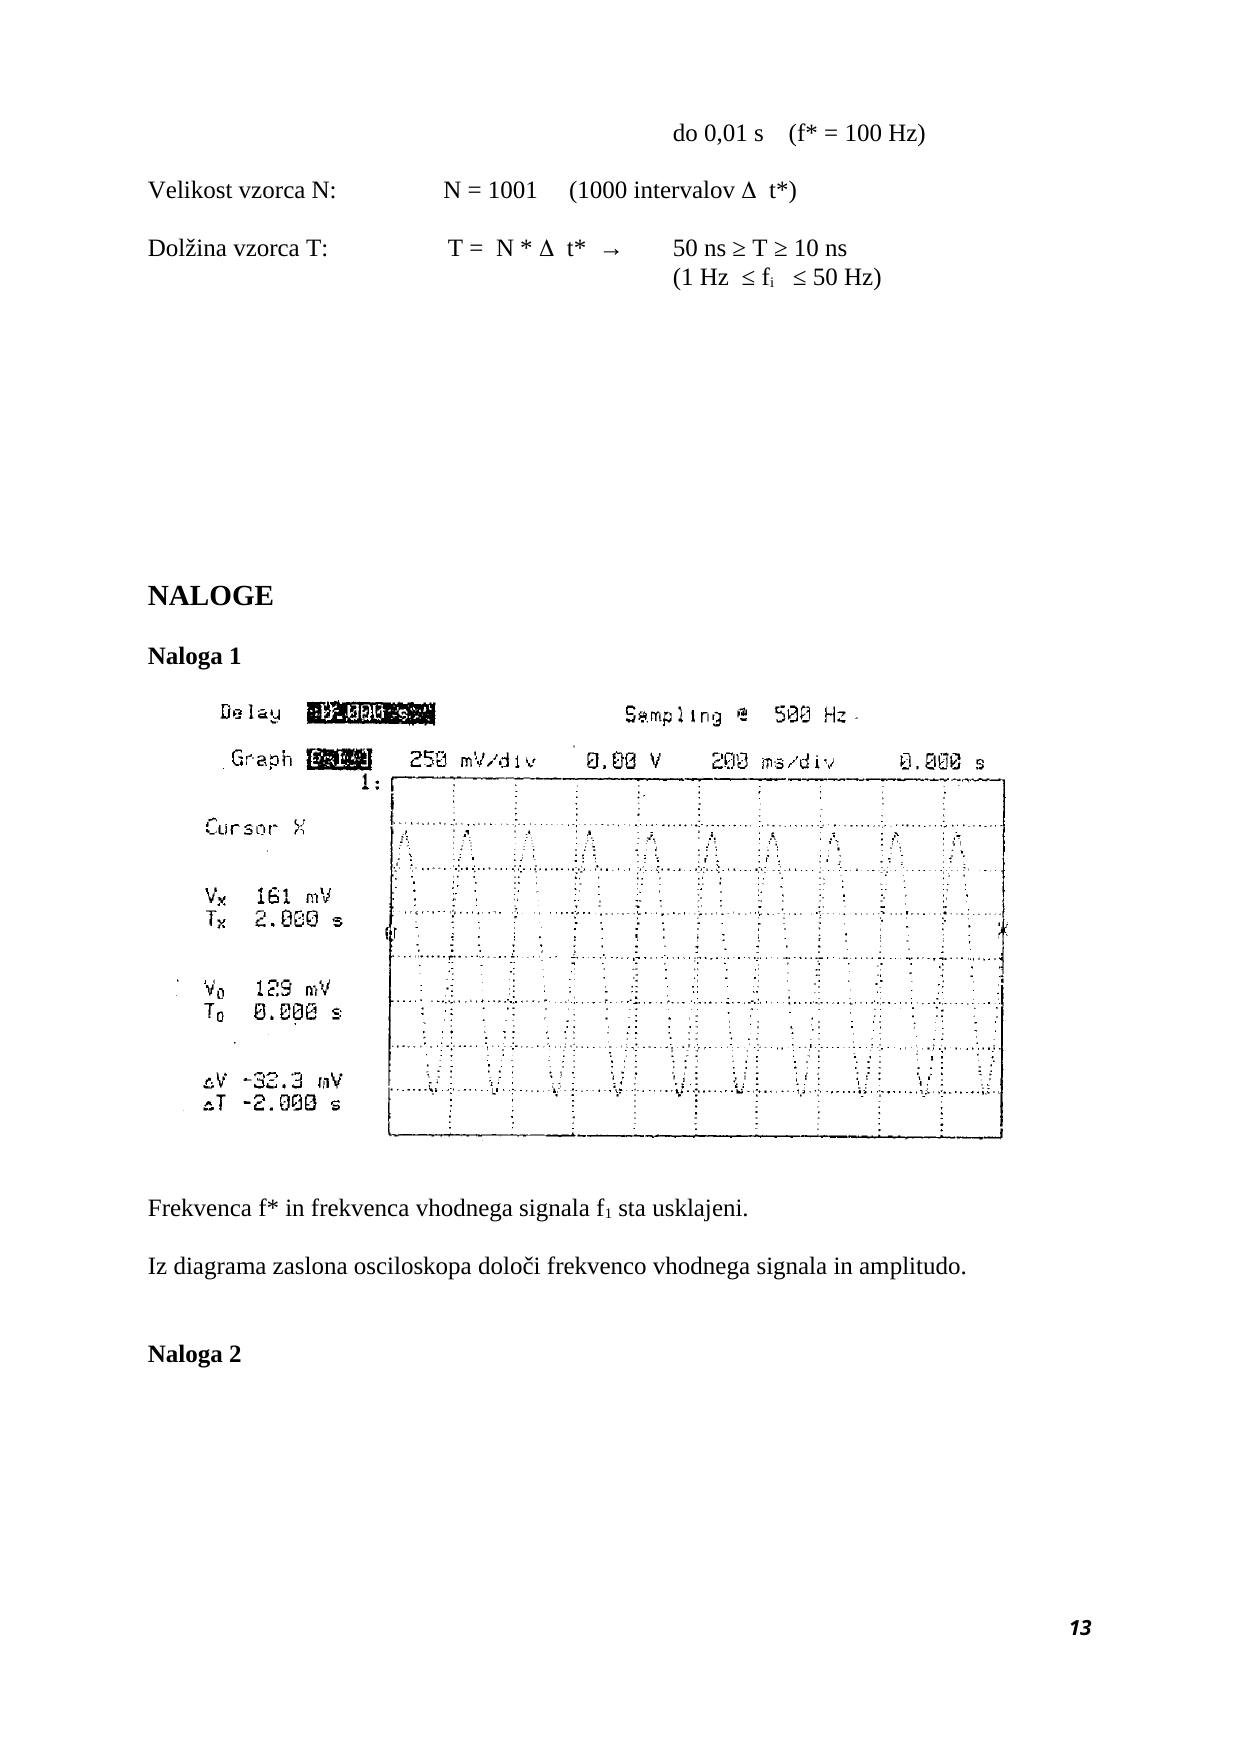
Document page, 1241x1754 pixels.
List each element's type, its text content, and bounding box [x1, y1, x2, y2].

text Naloga 1 [148, 641, 1092, 670]
text Velikost vzorca N: N = 1001 (1000 intervalov t*) [148, 176, 1092, 204]
text NALOGE [148, 578, 1092, 612]
text Naloga 2 [148, 1338, 1092, 1368]
text Iz diagrama zaslona osciloskopa določi frekvenco vhodnega signala in amplitudo. [148, 1251, 1092, 1280]
text Dolžina vzorca T: T = N * t* → 50 ns ≥ T ≥ 10 ns [148, 233, 1092, 262]
text Frekvenca f* in frekvenca vhodnega signala f1 sta usklajeni. [148, 1193, 1092, 1222]
picture [164, 679, 1023, 1155]
text do 0,01 s (f* = 100 Hz) [598, 118, 1092, 147]
text (1 Hz ≤ fi ≤ 50 Hz) [148, 262, 1092, 291]
